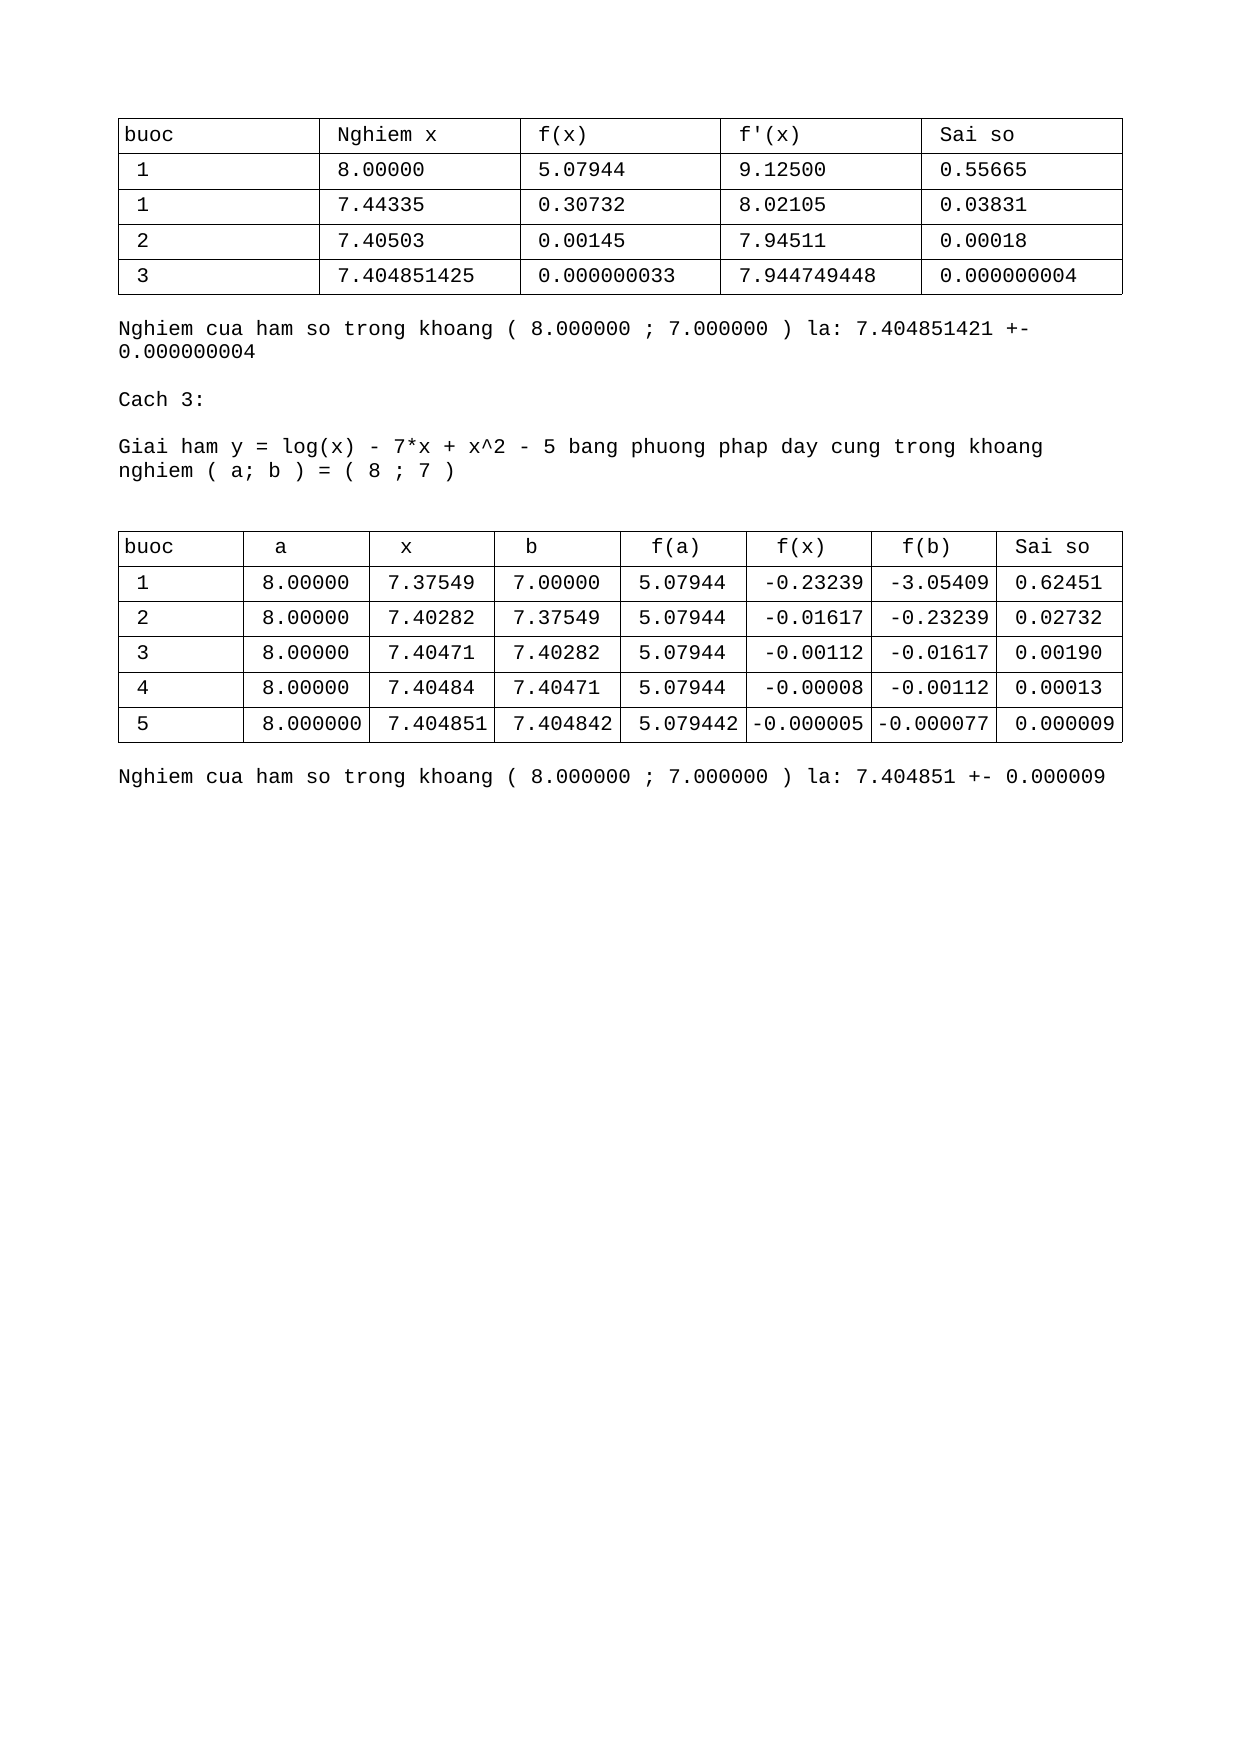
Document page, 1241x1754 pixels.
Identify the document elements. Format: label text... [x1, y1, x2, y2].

table_cell -0.00008 [747, 673, 871, 707]
table_cell 0.00018 [922, 225, 1122, 259]
table_header a [244, 532, 369, 566]
table_cell 8.000000 [244, 708, 369, 742]
table_cell -0.000005 [747, 708, 871, 742]
table_cell 7.40282 [370, 602, 494, 636]
table_cell 7.40471 [495, 673, 620, 707]
table_cell -3.05409 [872, 567, 996, 601]
table_header f(x) [521, 119, 720, 153]
table_cell 7.404851425 [320, 260, 520, 294]
table_cell 8.00000 [244, 637, 369, 672]
table_cell 7.404851 [370, 708, 494, 742]
table_cell 8.00000 [244, 567, 369, 601]
table_cell 8.00000 [320, 154, 520, 188]
text Cach 3: [118, 389, 1122, 412]
table_cell 0.000000004 [922, 260, 1122, 294]
table_cell 5.07944 [621, 567, 746, 601]
table_cell 0.55665 [922, 154, 1122, 188]
table_cell 7.944749448 [721, 260, 921, 294]
table_cell 7.40471 [370, 637, 494, 672]
table_cell 7.40484 [370, 673, 494, 707]
table_cell 7.40503 [320, 225, 520, 259]
table_cell 0.000009 [997, 708, 1122, 742]
table_header b [495, 532, 620, 566]
table_cell 7.37549 [495, 602, 620, 636]
table_cell 0.000000033 [521, 260, 720, 294]
table_header x [370, 532, 494, 566]
table_cell 1 [119, 154, 319, 188]
table_cell 3 [119, 637, 243, 672]
table_header Sai so [997, 532, 1122, 566]
table_cell 8.02105 [721, 190, 921, 224]
table_header f(b) [872, 532, 996, 566]
table_cell 1 [119, 190, 319, 224]
table_cell 3 [119, 260, 319, 294]
table_header f'(x) [721, 119, 921, 153]
table_cell 9.12500 [721, 154, 921, 188]
table_cell 5.07944 [621, 637, 746, 672]
table_header buoc [119, 532, 243, 566]
text Nghiem cua ham so trong khoang ( 8.000000 ; 7.000000 ) la: 7.404851421 +- 0.000000004 [118, 318, 1122, 365]
table_cell 0.02732 [997, 602, 1122, 636]
table_cell 8.00000 [244, 673, 369, 707]
table_cell 5.079442 [621, 708, 746, 742]
table_header f(a) [621, 532, 746, 566]
table_cell 7.40282 [495, 637, 620, 672]
table_cell 7.404842 [495, 708, 620, 742]
table_cell 0.00145 [521, 225, 720, 259]
text Giai ham y = log(x) - 7*x + x^2 - 5 bang phuong phap day cung trong khoang nghiem ( a; b ) = ( 8 ; 7 ) [118, 436, 1122, 483]
table_header f(x) [747, 532, 871, 566]
table_cell 0.30732 [521, 190, 720, 224]
table_cell 8.00000 [244, 602, 369, 636]
table_cell -0.000077 [872, 708, 996, 742]
text Nghiem cua ham so trong khoang ( 8.000000 ; 7.000000 ) la: 7.404851 +- 0.000009 [118, 766, 1122, 789]
table_cell 7.00000 [495, 567, 620, 601]
table_cell -0.00112 [747, 637, 871, 672]
table_cell 2 [119, 225, 319, 259]
table_header buoc [119, 119, 319, 153]
table_cell 5.07944 [621, 602, 746, 636]
table_cell 5.07944 [521, 154, 720, 188]
table_cell 7.94511 [721, 225, 921, 259]
table_cell 0.03831 [922, 190, 1122, 224]
table_cell 4 [119, 673, 243, 707]
table_cell -0.00112 [872, 673, 996, 707]
table_cell -0.23239 [872, 602, 996, 636]
table_cell 0.62451 [997, 567, 1122, 601]
table_cell 5 [119, 708, 243, 742]
table_cell -0.01617 [872, 637, 996, 672]
table_cell -0.01617 [747, 602, 871, 636]
table_cell 7.44335 [320, 190, 520, 224]
table_cell -0.23239 [747, 567, 871, 601]
table_cell 7.37549 [370, 567, 494, 601]
table_cell 2 [119, 602, 243, 636]
table_header Nghiem x [320, 119, 520, 153]
table_cell 5.07944 [621, 673, 746, 707]
table_cell 0.00013 [997, 673, 1122, 707]
table_cell 0.00190 [997, 637, 1122, 672]
table_cell 1 [119, 567, 243, 601]
table_header Sai so [922, 119, 1122, 153]
